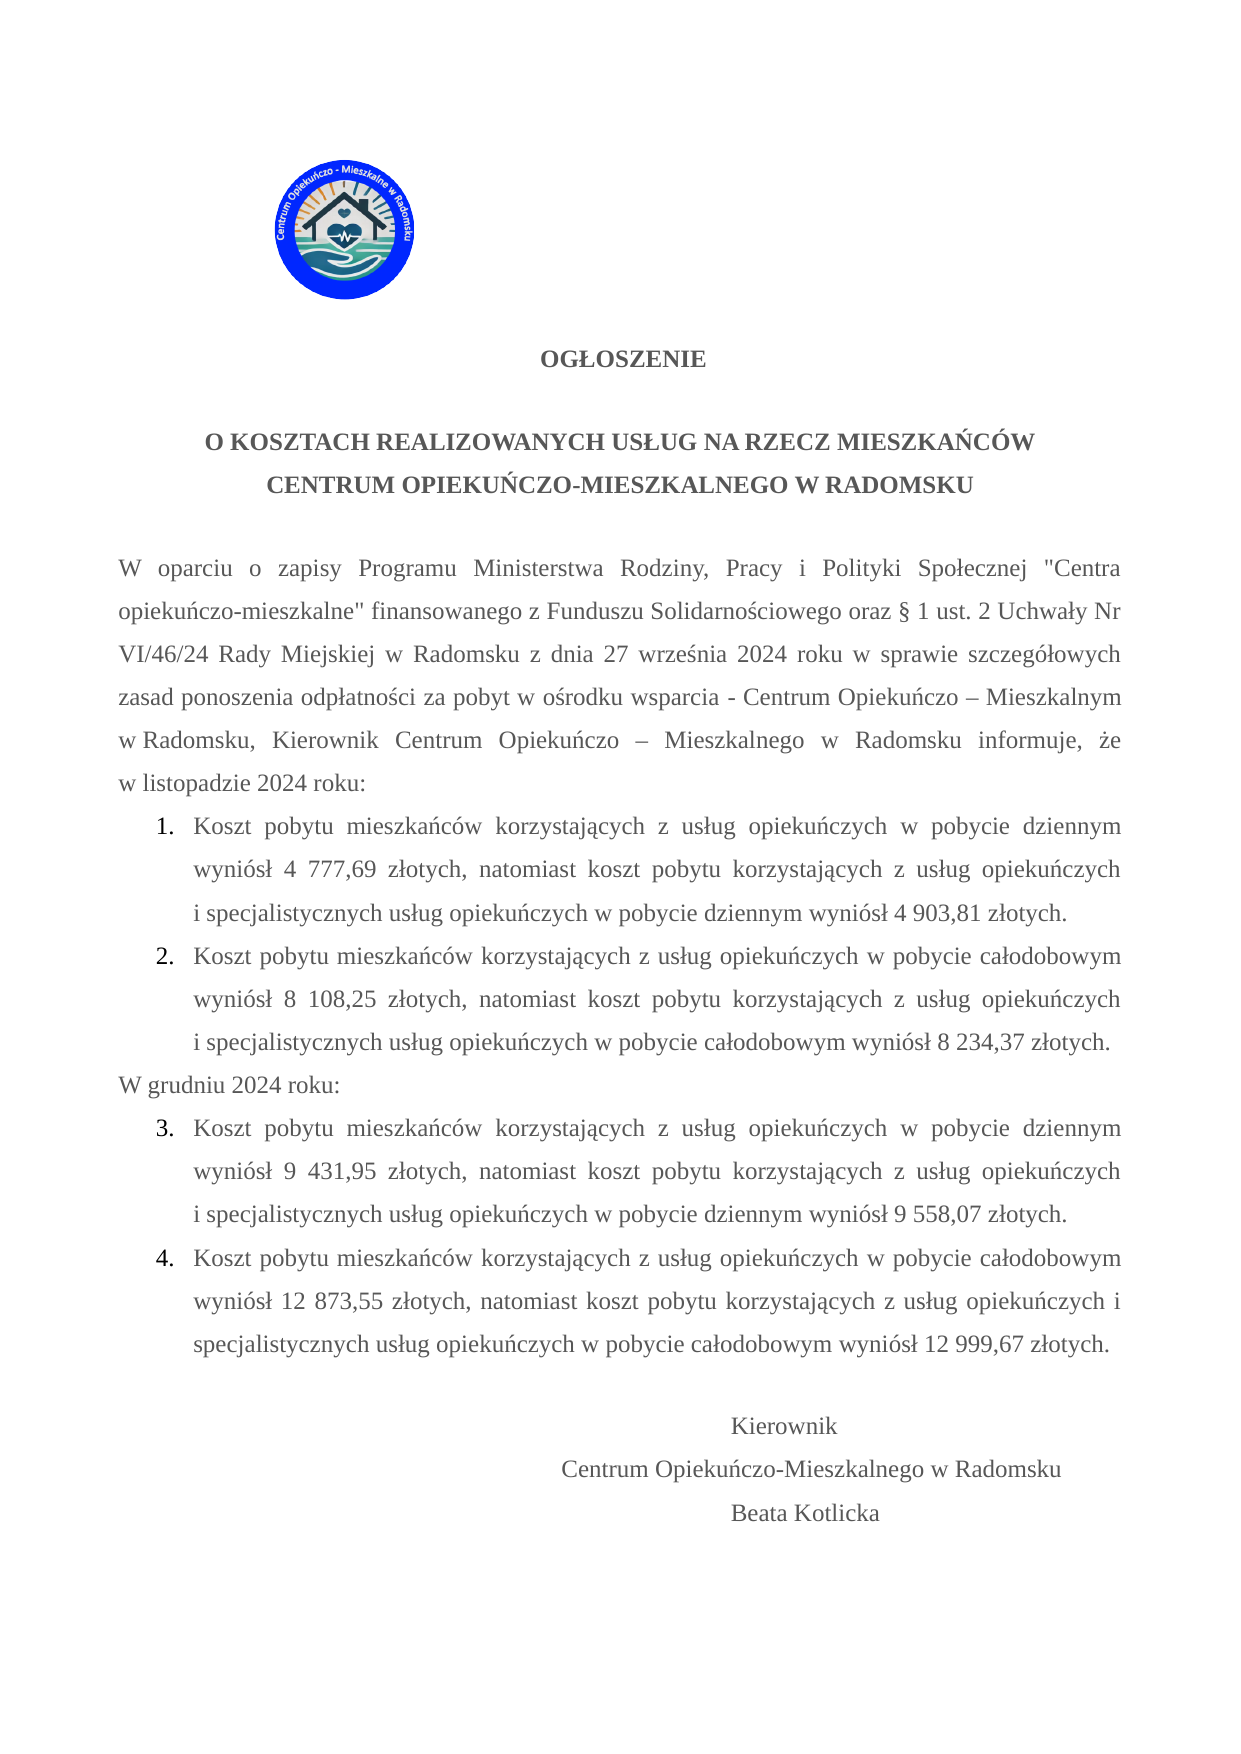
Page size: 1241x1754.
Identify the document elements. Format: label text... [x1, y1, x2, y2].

text Centrum Opiekuńczo-Mieszkalnego w Radomsku [487, 1454, 1122, 1483]
text O KOSZTACH REALIZOWANYCH USŁUG NA RZECZ MIESZKAŃCÓW [118, 427, 1122, 456]
text W grudniu 2024 roku: [118, 1070, 1122, 1099]
list Koszt pobytu mieszkańców korzystających z usług opiekuńczych w pobycie całodobowym wyniósł 8 108,25 złotych, natomiast koszt pobytu korzystających z usług opiekuńczych i specjalistycznych usług opiekuńczych w pobycie całodobowym wyniósł 8 234,37 złotych. [156, 941, 1122, 1056]
text CENTRUM OPIEKUŃCZO-MIESZKALNEGO W RADOMSKU [118, 470, 1122, 499]
list Koszt pobytu mieszkańców korzystających z usług opiekuńczych w pobycie dziennym wyniósł 4 777,69 złotych, natomiast koszt pobytu korzystających z usług opiekuńczych i specjalistycznych usług opiekuńczych w pobycie dziennym wyniósł 4 903,81 złotych. [156, 811, 1122, 926]
text OGŁOSZENIE [118, 344, 1122, 373]
text W oparciu o zapisy Programu Ministerstwa Rodziny, Pracy i Polityki Społecznej "Centra opiekuńczo-mieszkalne" finansowanego z Funduszu Solidarnościowego oraz § 1 ust. 2 Uchwały Nr VI/46/24 Rady Miejskiej w Radomsku z dnia 27 września 2024 roku w sprawie szczegółowych zasad ponoszenia odpłatności za pobyt w ośrodku wsparcia - Centrum Opiekuńczo – Mieszkalnym w Radomsku, Kierownik Centrum Opiekuńczo – Mieszkalnego w Radomsku informuje, że w listopadzie 2024 roku: [118, 553, 1122, 797]
list Koszt pobytu mieszkańców korzystających z usług opiekuńczych w pobycie dziennym wyniósł 9 431,95 złotych, natomiast koszt pobytu korzystających z usług opiekuńczych i specjalistycznych usług opiekuńczych w pobycie dziennym wyniósł 9 558,07 złotych. [156, 1113, 1122, 1228]
text Beata Kotlicka [118, 1498, 1122, 1526]
text Kierownik [118, 1411, 1122, 1440]
list Koszt pobytu mieszkańców korzystających z usług opiekuńczych w pobycie całodobowym wyniósł 12 873,55 złotych, natomiast koszt pobytu korzystających z usług opiekuńczych i specjalistycznych usług opiekuńczych w pobycie całodobowym wyniósł 12 999,67 złotych. [156, 1243, 1122, 1358]
